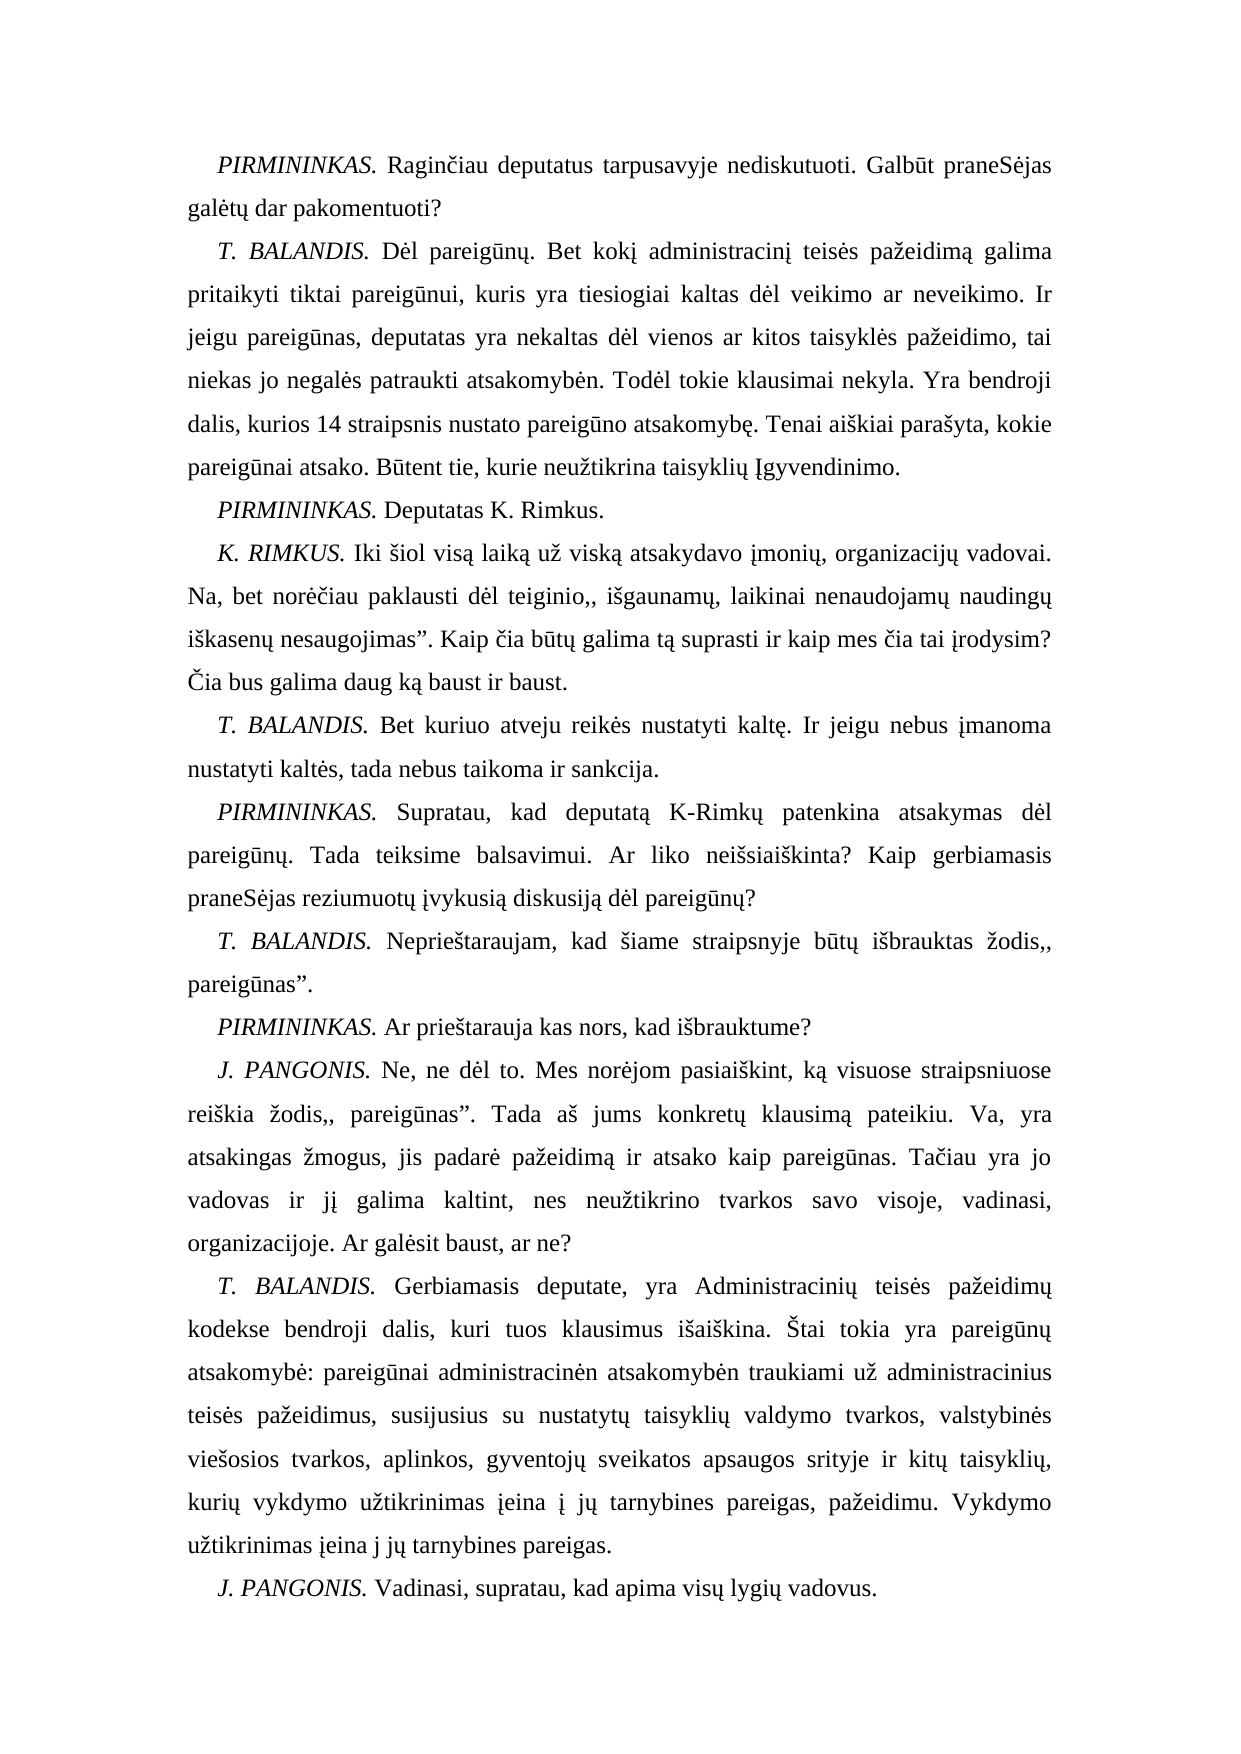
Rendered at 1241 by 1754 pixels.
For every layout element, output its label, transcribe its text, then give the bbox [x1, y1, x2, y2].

text PIRMININKAS. Ar prieštarauja kas nors, kad išbrauktume? [187, 1012, 1053, 1041]
text J. PANGONIS. Vadinasi, supratau, kad apima visų lygių vadovus. [187, 1573, 1053, 1602]
text T. BALANDIS. Bet kuriuo atveju reikės nustatyti kaltę. Ir jeigu nebus įmanoma nustatyti kaltės, tada nebus taikoma ir sankcija. [187, 711, 1053, 782]
text T. BALANDIS. Dėl pareigūnų. Bet kokį administracinį teisės pažeidimą galima pritaikyti tiktai pareigūnui, kuris yra tiesiogiai kaltas dėl veikimo ar neveikimo. Ir jeigu pareigūnas, deputatas yra nekaltas dėl vienos ar kitos taisyklės pažeidimo, tai niekas jo negalės patraukti atsakomybėn. Todėl tokie klausimai nekyla. Yra bendroji dalis, kurios 14 straipsnis nustato pareigūno atsakomybę. Tenai aiškiai parašyta, kokie pareigūnai atsako. Būtent tie, kurie neužtikrina taisyklių Įgyvendinimo. [187, 236, 1053, 481]
text PIRMININKAS. Supratau, kad deputatą K-Rimkų patenkina atsakymas dėl pareigūnų. Tada teiksime balsavimui. Ar liko neišsiaiškinta? Kaip gerbiamasis praneSėjas reziumuotų įvykusią diskusiją dėl pareigūnų? [187, 797, 1053, 912]
text T. BALANDIS. Neprieštaraujam, kad šiame straipsnyje būtų išbrauktas žodis,, pareigūnas”. [187, 926, 1053, 998]
text K. RIMKUS. Iki šiol visą laiką už viską atsakydavo įmonių, organizacijų vadovai. Na, bet norėčiau paklausti dėl teiginio,, išgaunamų, laikinai nenaudojamų naudingų iškasenų nesaugojimas”. Kaip čia būtų galima tą suprasti ir kaip mes čia tai įrodysim? Čia bus galima daug ką baust ir baust. [187, 538, 1053, 696]
text J. PANGONIS. Ne, ne dėl to. Mes norėjom pasiaiškint, ką visuose straipsniuose reiškia žodis,, pareigūnas”. Tada aš jums konkretų klausimą pateikiu. Va, yra atsakingas žmogus, jis padarė pažeidimą ir atsako kaip pareigūnas. Tačiau yra jo vadovas ir jį galima kaltint, nes neužtikrino tvarkos savo visoje, vadinasi, organizacijoje. Ar galėsit baust, ar ne? [187, 1056, 1053, 1257]
text T. BALANDIS. Gerbiamasis deputate, yra Administracinių teisės pažeidimų kodekse bendroji dalis, kuri tuos klausimus išaiškina. Štai tokia yra pareigūnų atsakomybė: pareigūnai administracinėn atsakomybėn traukiami už administracinius teisės pažeidimus, susijusius su nustatytų taisyklių valdymo tvarkos, valstybinės viešosios tvarkos, aplinkos, gyventojų sveikatos apsaugos srityje ir kitų taisyklių, kurių vykdymo užtikrinimas įeina į jų tarnybines pareigas, pažeidimu. Vykdymo užtikrinimas įeina j jų tarnybines pareigas. [187, 1271, 1053, 1559]
text PIRMININKAS. Raginčiau deputatus tarpusavyje nediskutuoti. Galbūt praneSėjas galėtų dar pakomentuoti? [187, 150, 1053, 222]
text PIRMININKAS. Deputatas K. Rimkus. [187, 495, 1053, 524]
